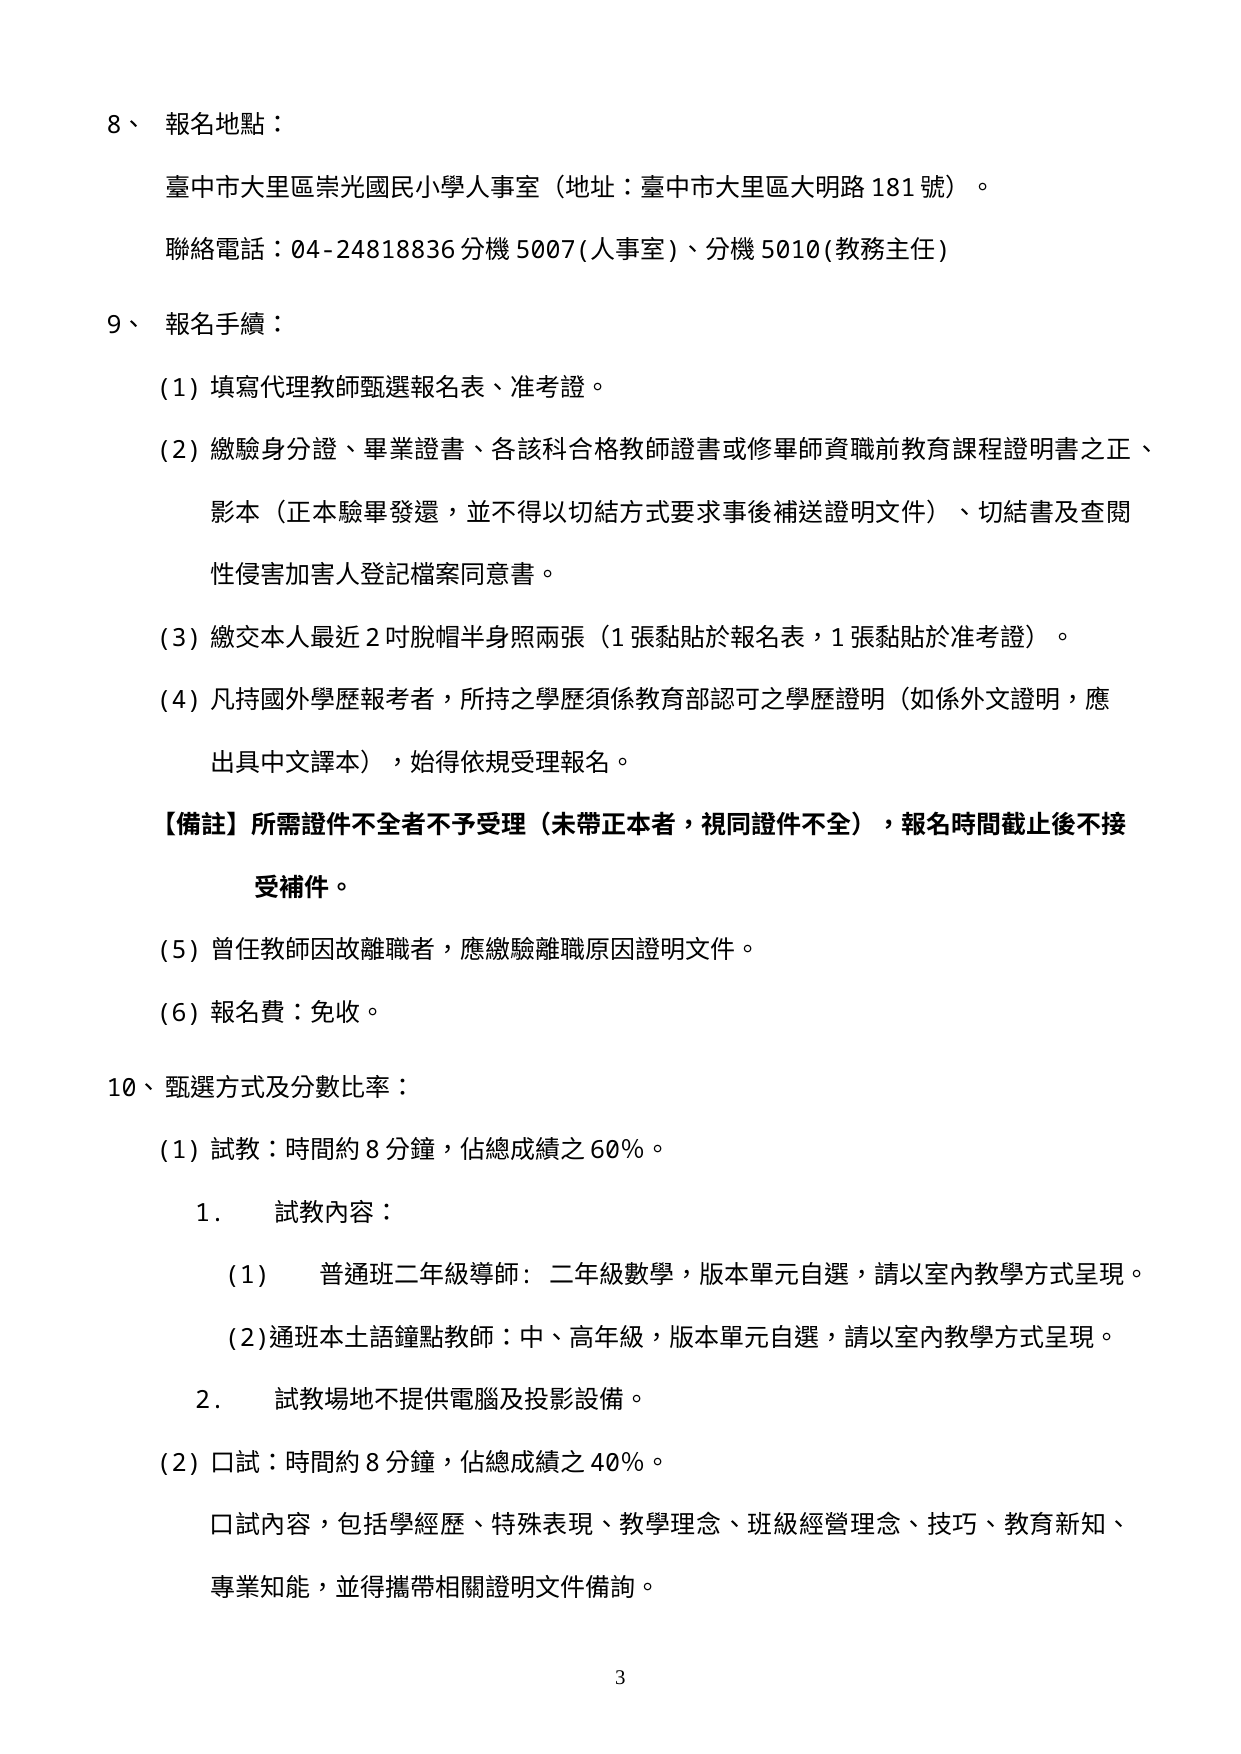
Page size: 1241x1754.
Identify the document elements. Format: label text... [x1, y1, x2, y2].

text 臺中市大里區崇光國民小學人事室（地址：臺中市大里區大明路181號）。 [156, 143, 1134, 206]
list 曾任教師因故離職者，應繳驗離職原因證明文件。 [156, 906, 1134, 969]
list 試教：時間約8分鐘，佔總成績之60％。 [156, 1106, 1134, 1169]
list 甄選方式及分數比率： [106, 1044, 1134, 1106]
list 試教場地不提供電腦及投影設備。 [195, 1356, 1134, 1419]
list 口試：時間約8分鐘，佔總成績之40％。 [156, 1419, 1134, 1481]
list 凡持國外學歷報考者，所持之學歷須係教育部認可之學歷證明（如係外文證明，應出具中文譯本），始得依規受理報名。 [156, 656, 1134, 781]
list 繳交本人最近2吋脫帽半身照兩張（1張黏貼於報名表，1張黏貼於准考證）。 [156, 594, 1134, 656]
text 【備註】所需證件不全者不予受理（未帶正本者，視同證件不全），報名時間截止後不接受補件。 [151, 781, 1149, 906]
list 普通班二年級導師: 二年級數學，版本單元自選，請以室內教學方式呈現。 [224, 1231, 1134, 1294]
list 報名地點： [106, 81, 1134, 143]
text 口試內容，包括學經歷、特殊表現、教學理念、班級經營理念、技巧、教育新知、專業知能，並得攜帶相關證明文件備詢。 [209, 1481, 1134, 1606]
text 聯絡電話：04-24818836分機5007(人事室)、分機5010(教務主任) [156, 206, 1134, 268]
text (2)通班本土語鐘點教師：中、高年級，版本單元自選，請以室內教學方式呈現。 [224, 1294, 1134, 1356]
list 報名手續： [106, 281, 1134, 344]
list 報名費：免收。 [156, 969, 1134, 1031]
list 填寫代理教師甄選報名表、准考證。 [156, 344, 1134, 406]
list 試教內容： [195, 1169, 1134, 1231]
list 繳驗身分證、畢業證書、各該科合格教師證書或修畢師資職前教育課程證明書之正、影本（正本驗畢發還，並不得以切結方式要求事後補送證明文件）、切結書及查閱性侵害加害人登記檔案同意書。 [156, 406, 1134, 594]
